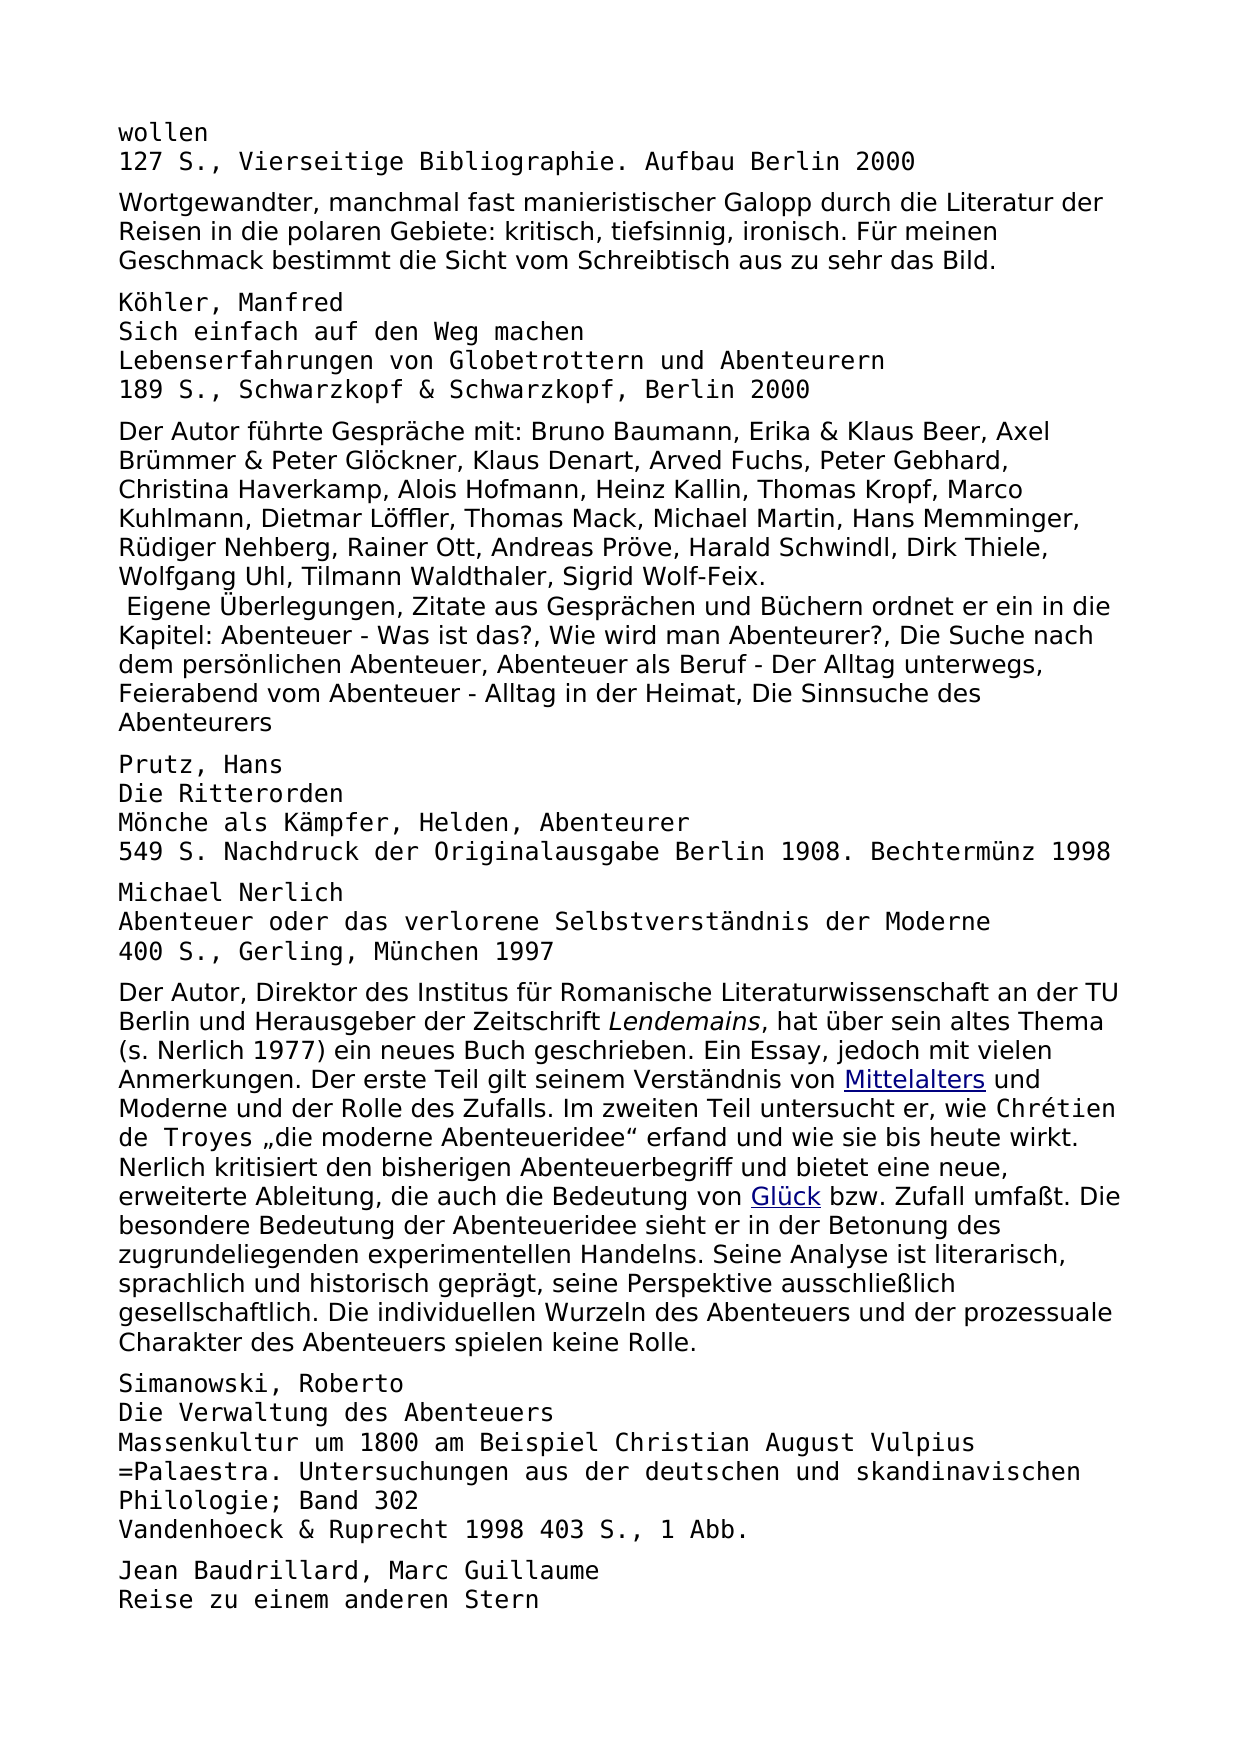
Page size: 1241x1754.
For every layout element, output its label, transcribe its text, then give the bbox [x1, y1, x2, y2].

text Jean Baudrillard, Marc Guillaume Reise zu einem anderen Stern [118, 1556, 1122, 1614]
text Prutz, Hans Die Ritterorden Mönche als Kämpfer, Helden, Abenteurer 549 S. Nachdruck der Originalausgabe Berlin 1908. Bechtermünz 1998 [118, 750, 1122, 867]
text Michael Nerlich Abenteuer oder das verlorene Selbstverständnis der Moderne 400 S., Gerling, München 1997 [118, 878, 1122, 966]
text Wortgewandter, manchmal fast manieristischer Galopp durch die Literatur der Reisen in die polaren Gebiete: kritisch, tiefsinnig, ironisch. Für meinen Geschmack bestimmt die Sicht vom Schreibtisch aus zu sehr das Bild. [118, 188, 1122, 276]
text Der Autor führte Gespräche mit: Bruno Baumann, Erika & Klaus Beer, Axel Brümmer & Peter Glöckner, Klaus Denart, Arved Fuchs, Peter Gebhard, Christina Haverkamp, Alois Hofmann, Heinz Kallin, Thomas Kropf, Marco Kuhlmann, Dietmar Löffler, Thomas Mack, Michael Martin, Hans Memminger, Rüdiger Nehberg, Rainer Ott, Andreas Pröve, Harald Schwindl, Dirk Thiele, Wolfgang Uhl, Tilmann Waldthaler, Sigrid Wolf-Feix. Eigene Überlegungen, Zitate aus Gesprächen und Büchern ordnet er ein in die Kapitel: Abenteuer - Was ist das?, Wie wird man Abenteurer?, Die Suche nach dem persönlichen Abenteuer, Abenteuer als Beruf - Der Alltag unterwegs, Feierabend vom Abenteuer - Alltag in der Heimat, Die Sinnsuche des Abenteurers [118, 417, 1122, 737]
text Simanowski, Roberto Die Verwaltung des Abenteuers Massenkultur um 1800 am Beispiel Christian August Vulpius =Palaestra. Untersuchungen aus der deutschen und skandinavischen Philologie; Band 302 Vandenhoeck & Ruprecht 1998 403 S., 1 Abb. [118, 1369, 1122, 1544]
text Köhler, Manfred Sich einfach auf den Weg machen Lebenserfahrungen von Globetrottern und Abenteurern 189 S., Schwarzkopf & Schwarzkopf, Berlin 2000 [118, 288, 1122, 405]
text wollen 127 S., Vierseitige Bibliographie. Aufbau Berlin 2000 [118, 118, 1122, 176]
text Der Autor, Direktor des Institus für Romanische Literaturwissenschaft an der TU Berlin und Herausgeber der Zeitschrift Lendemains, hat über sein altes Thema (s. Nerlich 1977) ein neues Buch geschrieben. Ein Essay, jedoch mit vielen Anmerkungen. Der erste Teil gilt seinem Verständnis von Mittelalters und Moderne und der Rolle des Zufalls. Im zweiten Teil untersucht er, wie Chrétien de Troyes „die moderne Abenteueridee“ erfand und wie sie bis heute wirkt. Nerlich kritisiert den bisherigen Abenteuerbegriff und bietet eine neue, erweiterte Ableitung, die auch die Bedeutung von Glück bzw. Zufall umfaßt. Die besondere Bedeutung der Abenteueridee sieht er in der Betonung des zugrundeliegenden experimentellen Handelns. Seine Analyse ist literarisch, sprachlich und historisch geprägt, seine Perspektive ausschließlich gesellschaftlich. Die individuellen Wurzeln des Abenteuers und der prozessuale Charakter des Abenteuers spielen keine Rolle. [118, 978, 1122, 1357]
